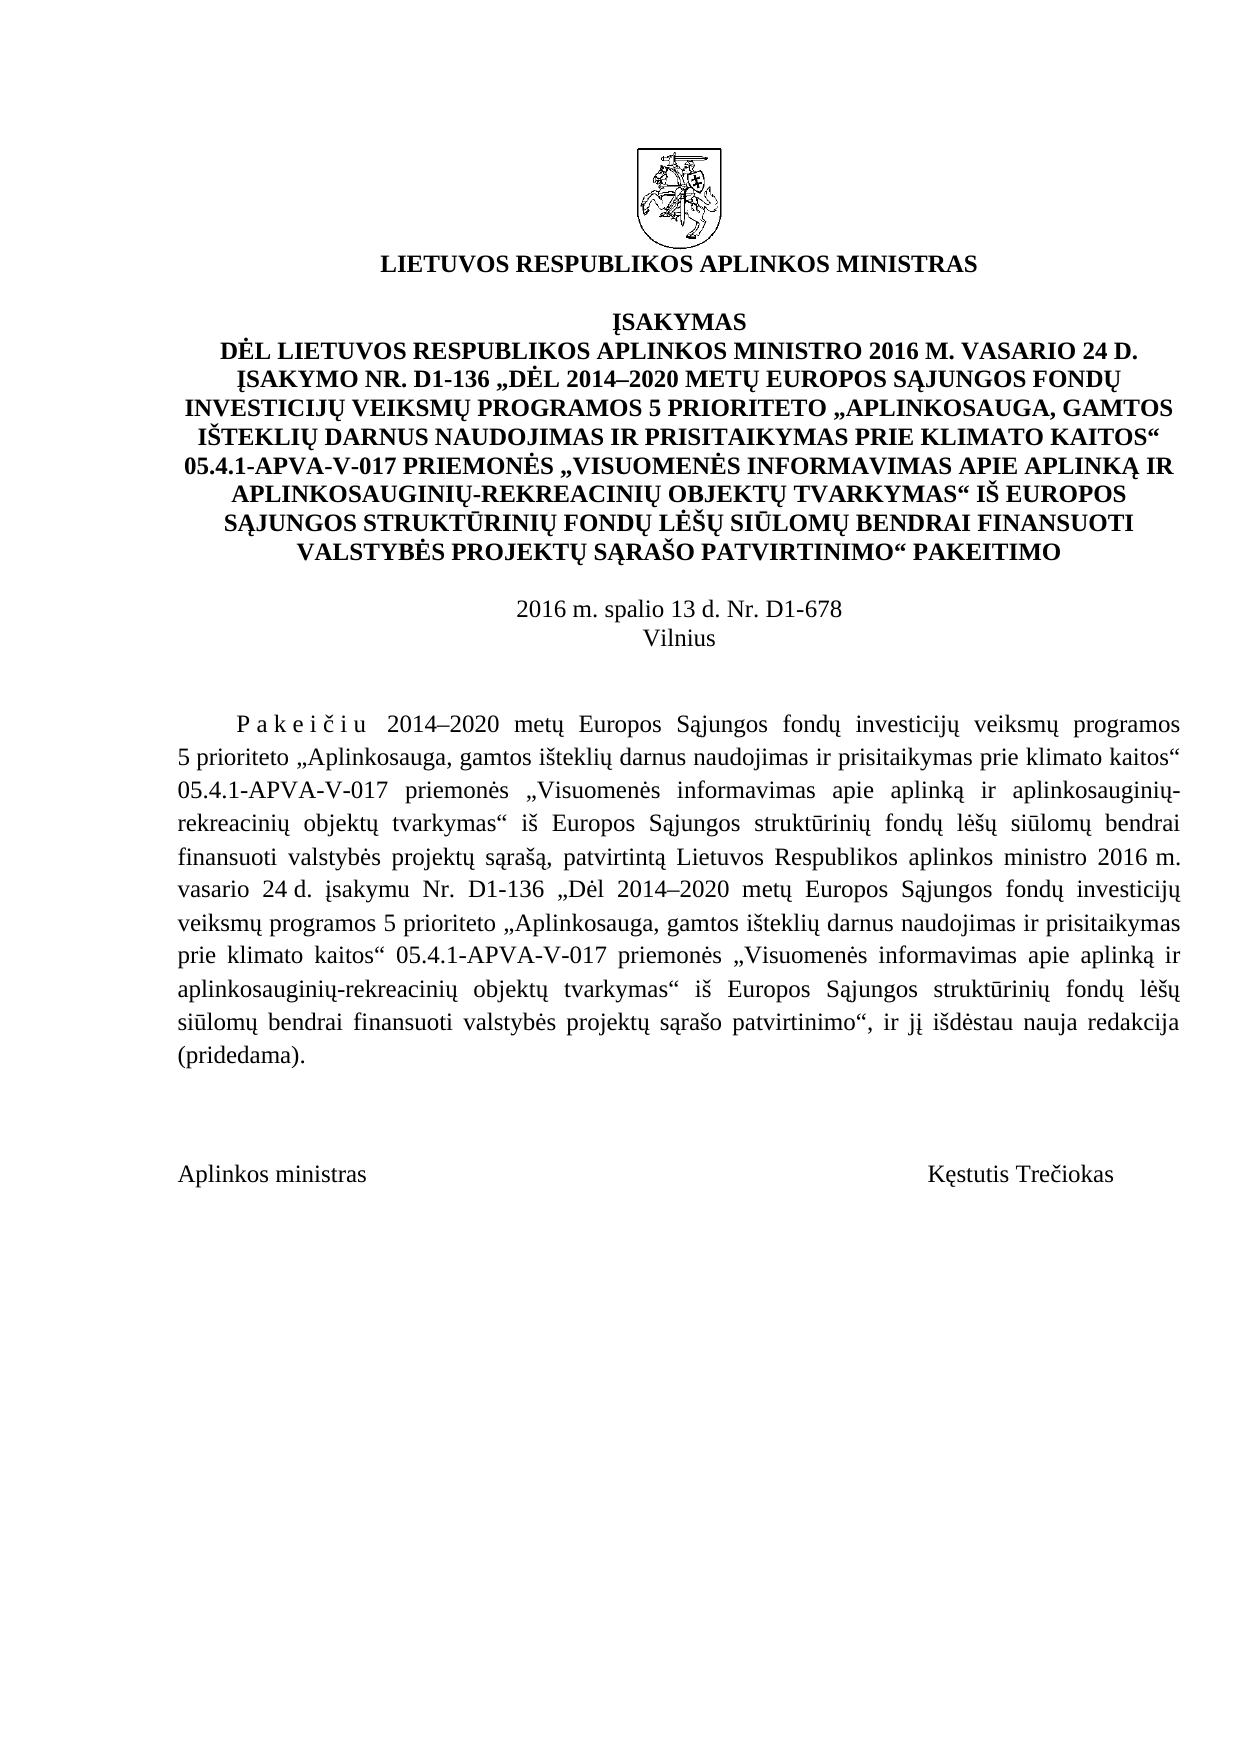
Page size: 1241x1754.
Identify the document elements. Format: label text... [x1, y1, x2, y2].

text Pakeičiu 2014–2020 metų Europos Sąjungos fondų investicijų veiksmų programos 5 prioriteto „Aplinkosauga, gamtos išteklių darnus naudojimas ir prisitaikymas prie klimato kaitos“ 05.4.1-APVA-V-017 priemonės „Visuomenės informavimas apie aplinką ir aplinkosauginių-rekreacinių objektų tvarkymas“ iš Europos Sąjungos struktūrinių fondų lėšų siūlomų bendrai finansuoti valstybės projektų sąrašą, patvirtintą Lietuvos Respublikos aplinkos ministro 2016 m. vasario 24 d. įsakymu Nr. D1-136 „Dėl 2014–2020 metų Europos Sąjungos fondų investicijų veiksmų programos 5 prioriteto „Aplinkosauga, gamtos išteklių darnus naudojimas ir prisitaikymas prie klimato kaitos“ 05.4.1-APVA-V-017 priemonės „Visuomenės informavimas apie aplinką ir aplinkosauginių-rekreacinių objektų tvarkymas“ iš Europos Sąjungos struktūrinių fondų lėšų siūlomų bendrai finansuoti valstybės projektų sąrašo patvirtinimo“, ir jį išdėstau nauja redakcija (pridedama). [177, 709, 1181, 1068]
text LIETUVOS RESPUBLIKOS APLINKOS MINISTRAS [177, 249, 1181, 278]
text Vilnius [177, 623, 1181, 652]
text ĮSAKYMAS [177, 307, 1181, 336]
text Aplinkos ministras Kęstutis Trečiokas [177, 1159, 1181, 1188]
text 2016 m. spalio 13 d. Nr. D1-678 [177, 594, 1181, 623]
text DĖL LIETUVOS RESPUBLIKOS APLINKOS MINISTRO 2016 M. VASARIO 24 D. ĮSAKYMO NR. D1-136 „DĖL 2014–2020 METŲ EUROPOS SĄJUNGOS FONDŲ INVESTICIJŲ VEIKSMŲ PROGRAMOS 5 PRIORITETO „APLINKOSAUGA, GAMTOS IŠTEKLIŲ DARNUS NAUDOJIMAS IR PRISITAIKYMAS PRIE KLIMATO KAITOS“ 05.4.1-APVA-V-017 PRIEMONĖS „VISUOMENĖS INFORMAVIMAS APIE APLINKĄ IR APLINKOSAUGINIŲ-REKREACINIŲ OBJEKTŲ TVARKYMAS“ IŠ EUROPOS SĄJUNGOS STRUKTŪRINIŲ FONDŲ LĖŠŲ SIŪLOMŲ BENDRAI FINANSUOTI VALSTYBĖS PROJEKTŲ SĄRAŠO PATVIRTINIMO“ PAKEITIMO [177, 336, 1181, 566]
